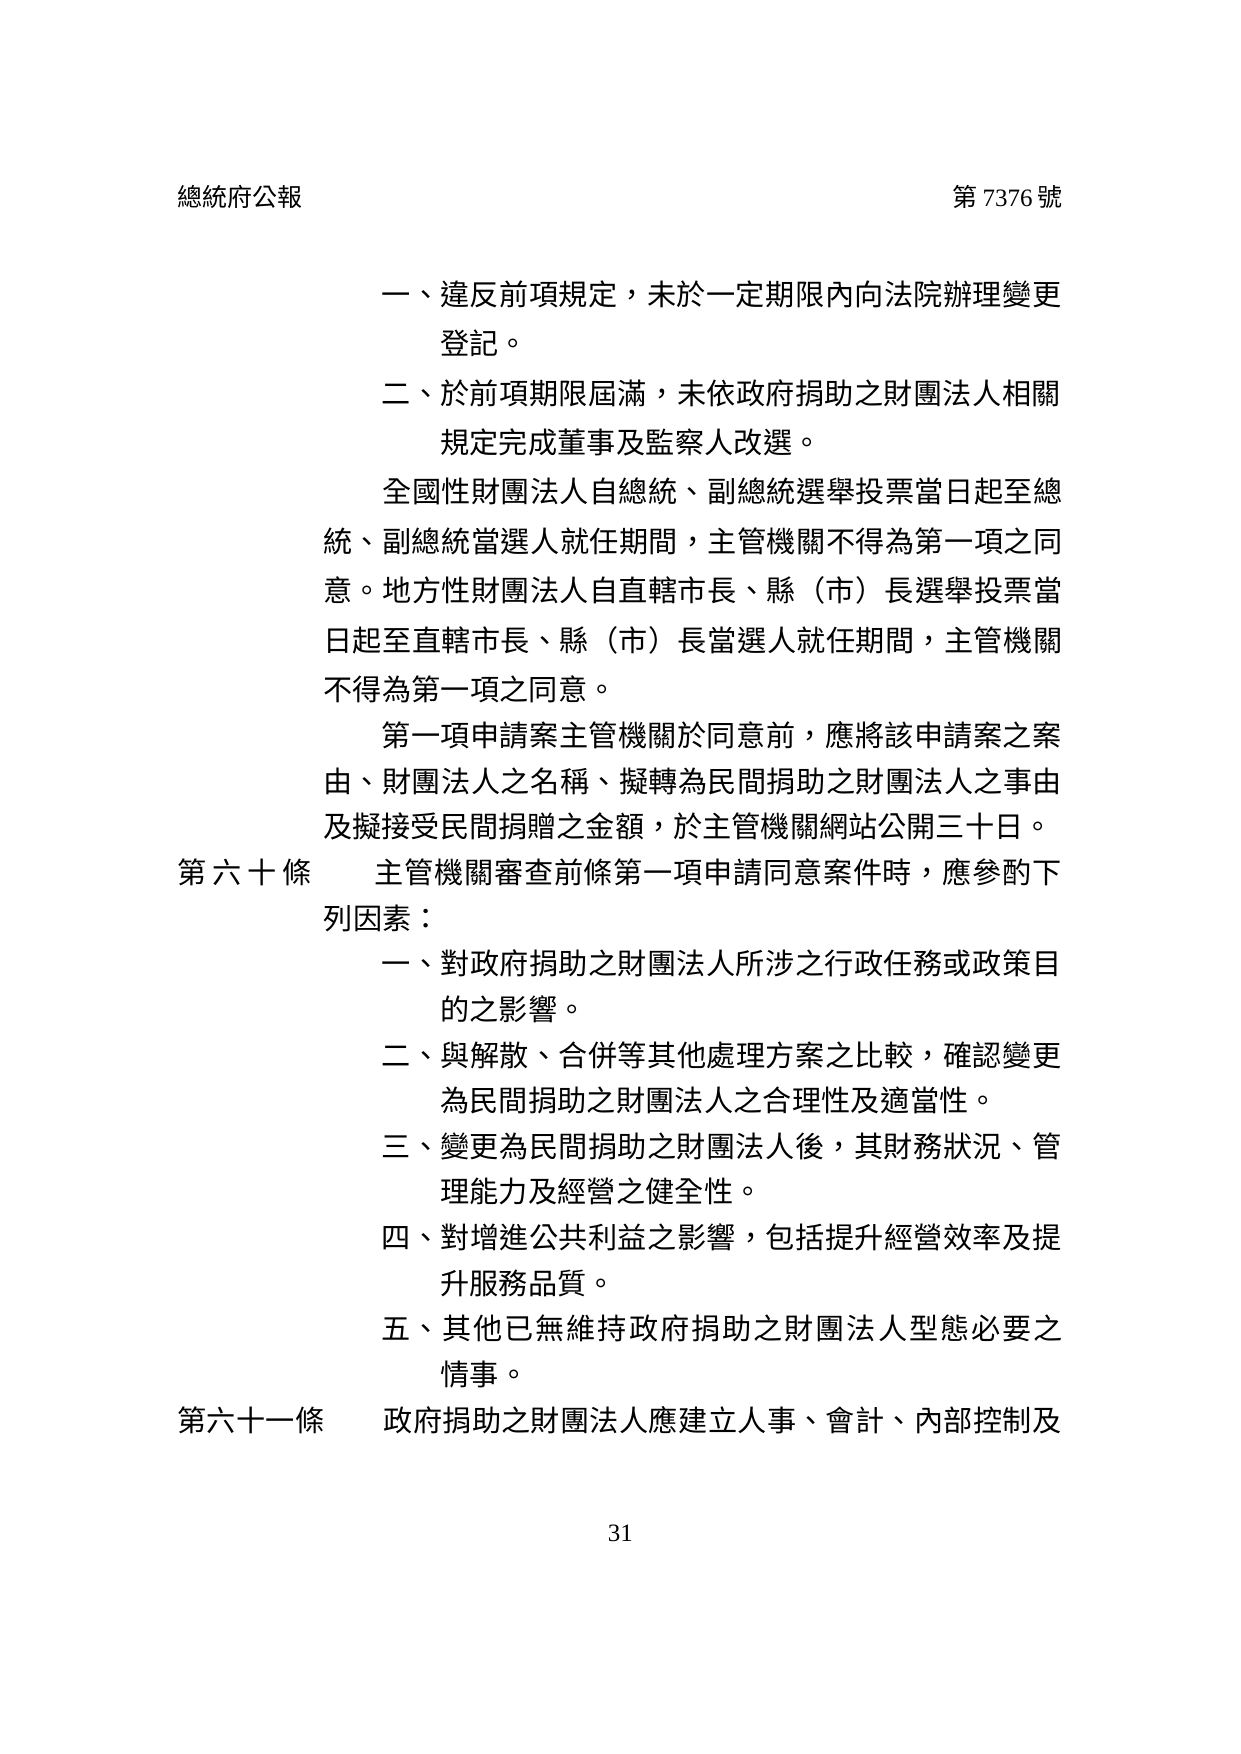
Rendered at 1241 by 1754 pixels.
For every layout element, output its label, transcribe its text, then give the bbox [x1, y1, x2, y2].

text 五、其他已無維持政府捐助之財團法人型態必要之情事。 [381, 1303, 1063, 1394]
text 三、變更為民間捐助之財團法人後，其財務狀況、管理能力及經營之健全性。 [381, 1121, 1063, 1212]
text 四、對增進公共利益之影響，包括提升經營效率及提升服務品質。 [381, 1212, 1063, 1303]
text 全國性財團法人自總統、副總統選舉投票當日起至總統、副總統當選人就任期間，主管機關不得為第一項之同意。地方性財團法人自直轄市長、縣（市）長選舉投票當日起至直轄市長、縣（市）長當選人就任期間，主管機關不得為第一項之同意。 [323, 463, 1063, 710]
text 一、對政府捐助之財團法人所涉之行政任務或政策目的之影響。 [381, 938, 1063, 1029]
text 一、違反前項規定，未於一定期限內向法院辦理變更登記。 [381, 266, 1063, 364]
text 第一項申請案主管機關於同意前，應將該申請案之案由、財團法人之名稱、擬轉為民間捐助之財團法人之事由及擬接受民間捐贈之金額，於主管機關網站公開三十日。 [323, 710, 1063, 847]
text 二、與解散、合併等其他處理方案之比較，確認變更為民間捐助之財團法人之合理性及適當性。 [381, 1029, 1063, 1121]
text 二、於前項期限屆滿，未依政府捐助之財團法人相關規定完成董事及監察人改選。 [381, 364, 1063, 463]
text 第六十條 主管機關審查前條第一項申請同意案件時，應參酌下列因素： [177, 847, 1063, 938]
text 第六十一條 政府捐助之財團法人應建立人事、會計、內部控制及 [177, 1394, 1063, 1440]
